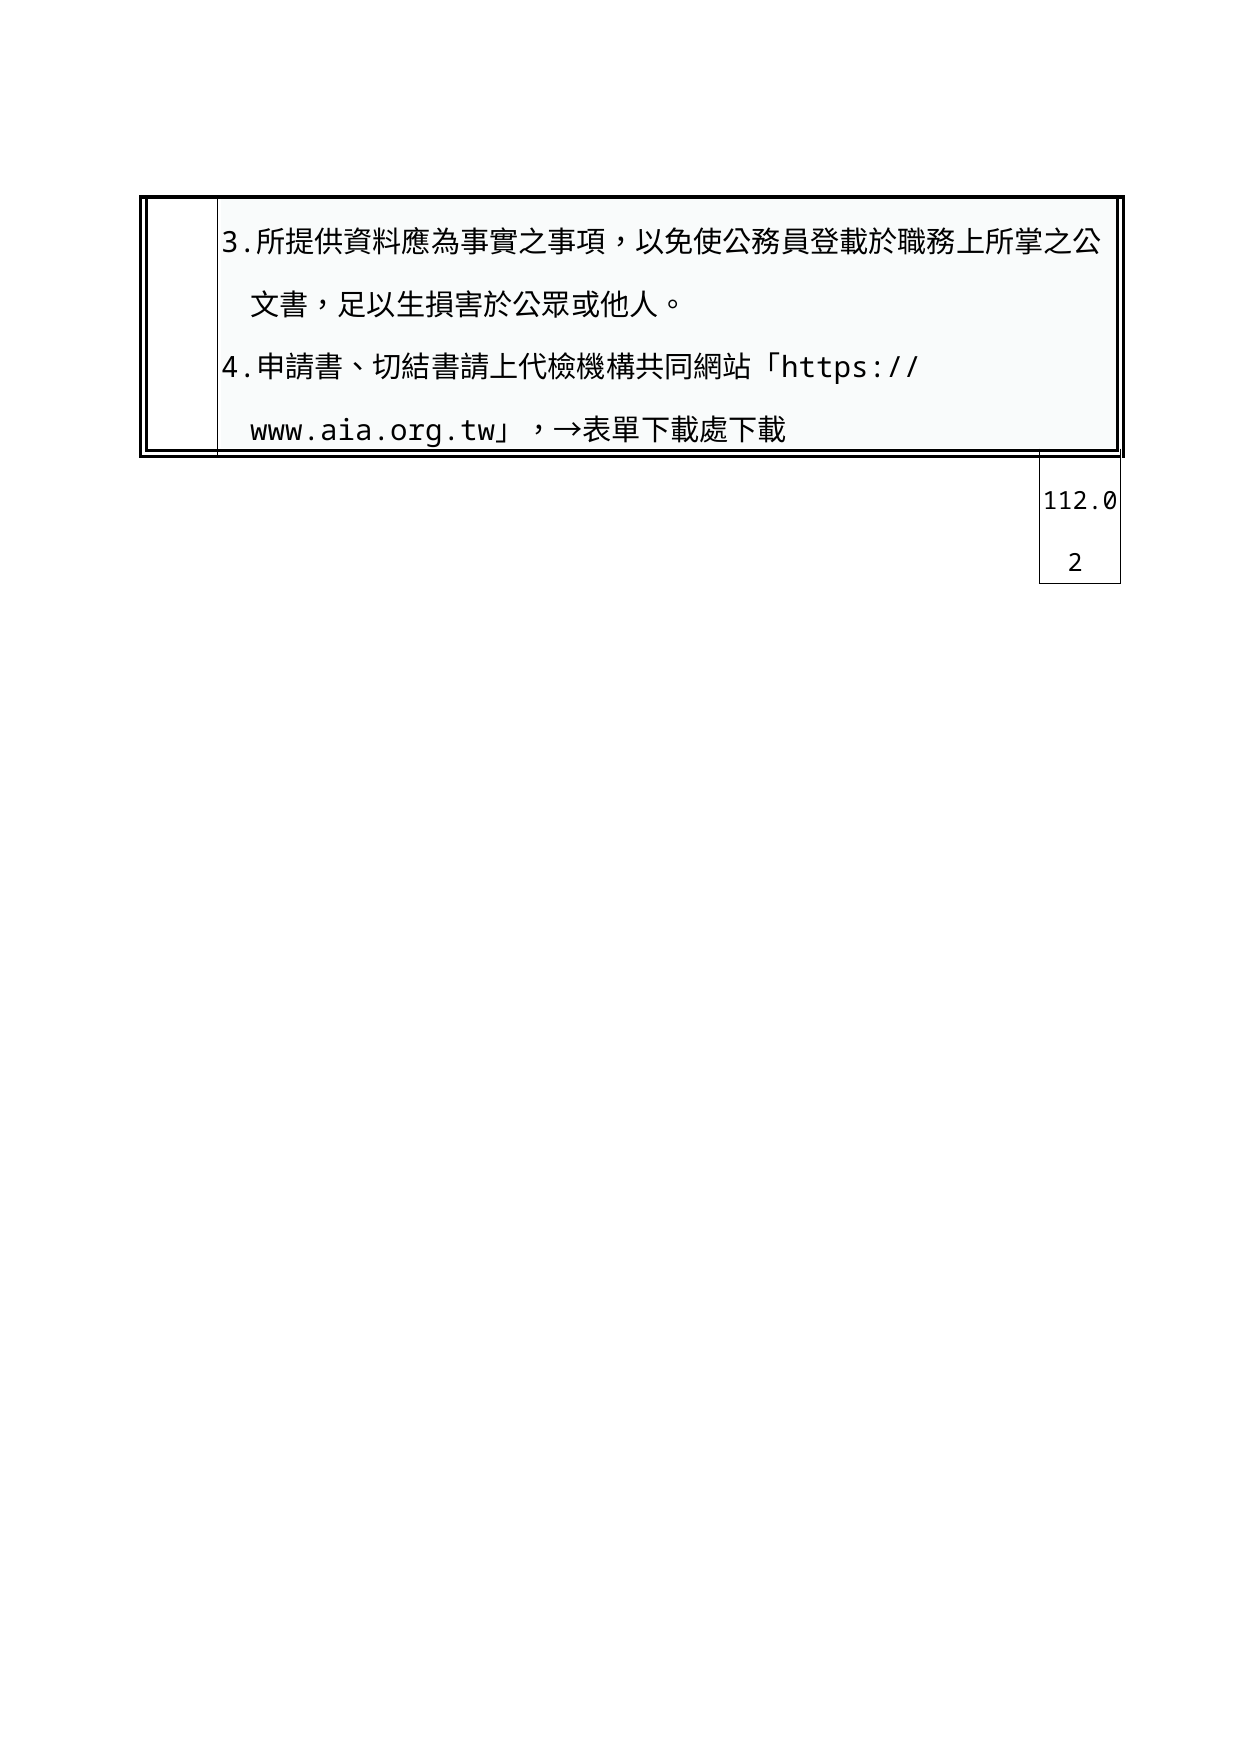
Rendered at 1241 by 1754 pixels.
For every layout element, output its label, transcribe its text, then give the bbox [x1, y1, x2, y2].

table_cell 112.02 [1040, 458, 1120, 583]
table_cell [148, 199, 217, 448]
table_cell [1040, 449, 1120, 455]
table_cell [144, 458, 1039, 583]
table_cell [144, 449, 217, 455]
